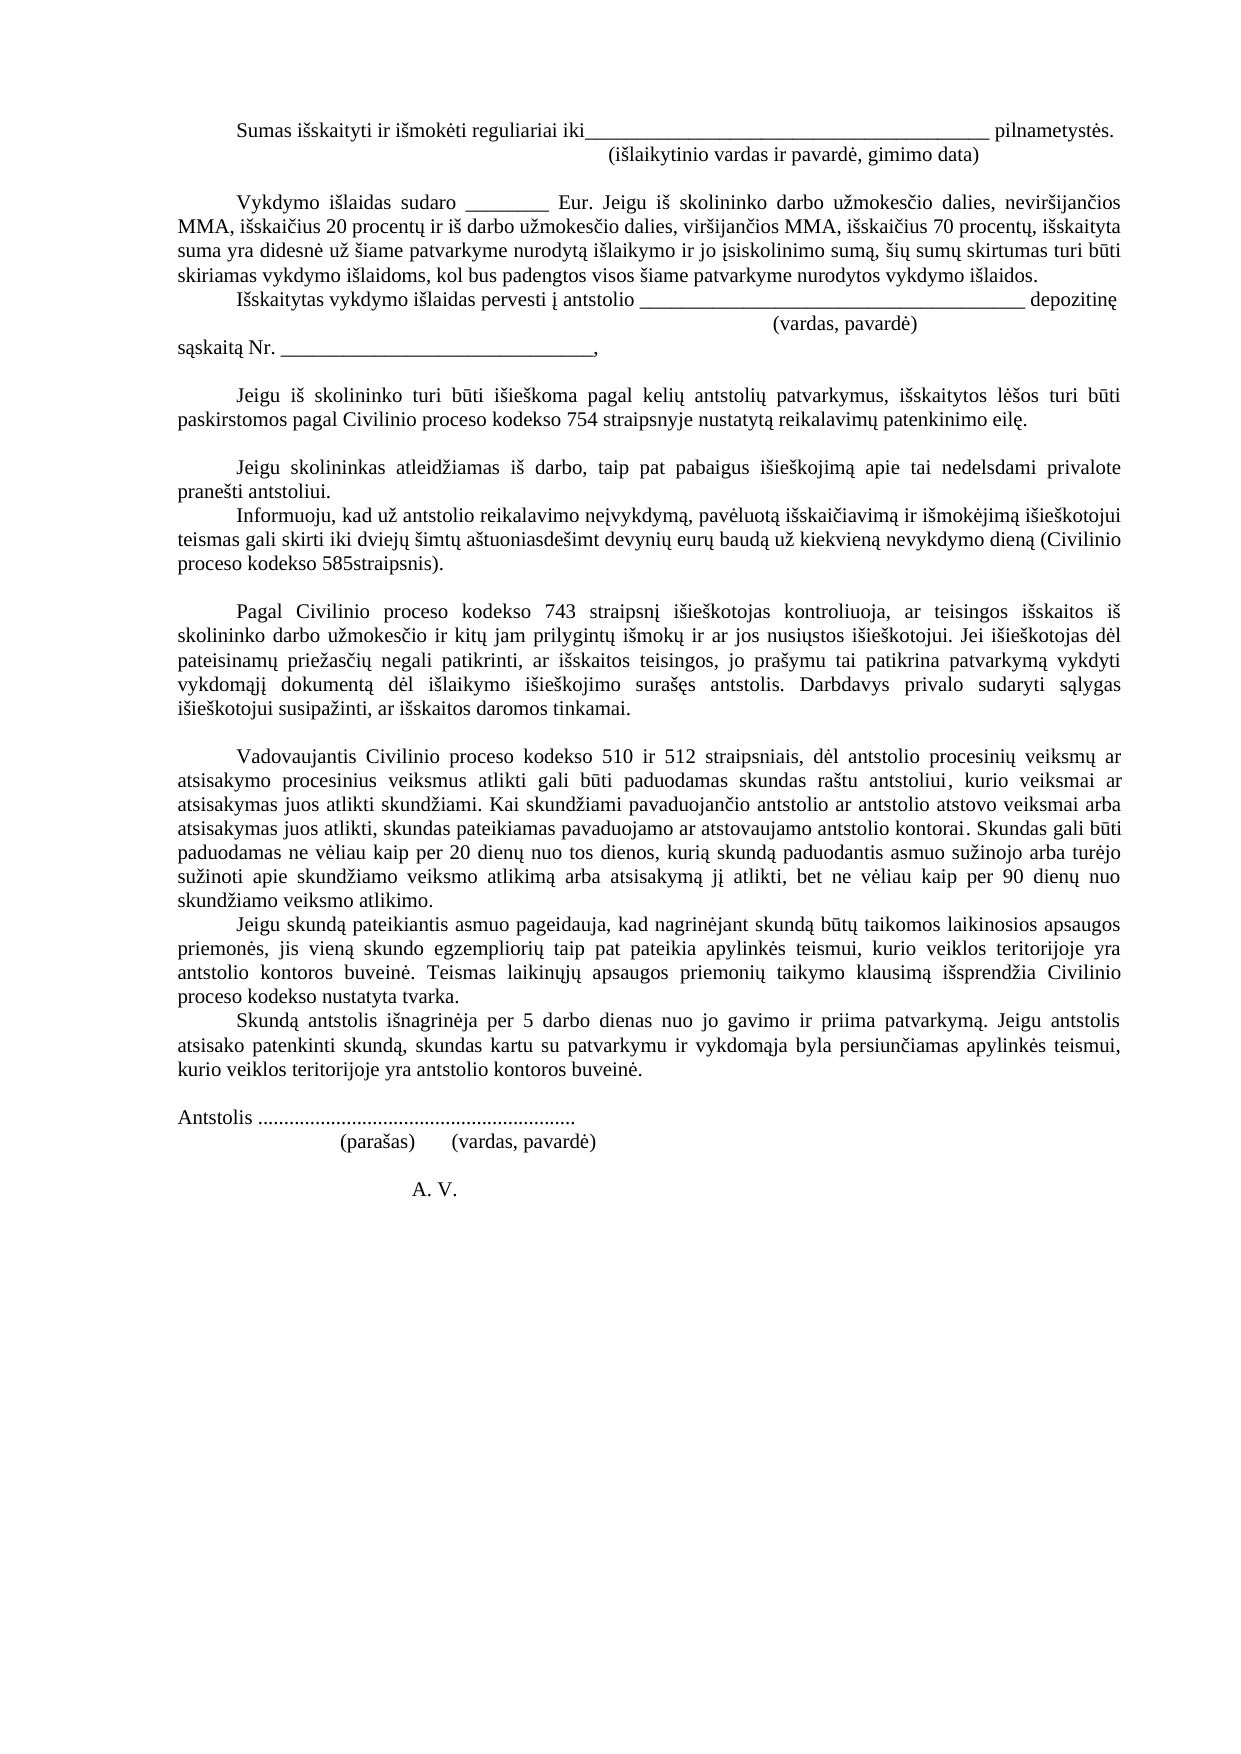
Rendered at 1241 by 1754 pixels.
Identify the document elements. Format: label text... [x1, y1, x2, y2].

text Skundą antstolis išnagrinėja per 5 darbo dienas nuo jo gavimo ir priima patvarkymą. Jeigu antstolis atsisako patenkinti skundą, skundas kartu su patvarkymu ir vykdomąja byla persiunčiamas apylinkės teismui, kurio veiklos teritorijoje yra antstolio kontoros buveinė. [177, 1008, 1122, 1081]
text (parašas) (vardas, pavardė) [177, 1129, 1181, 1153]
text Vykdymo išlaidas sudaro ________ Eur. Jeigu iš skolininko darbo užmokesčio dalies, neviršijančios MMA, išskaičius 20 procentų ir iš darbo užmokesčio dalies, viršijančios MMA, išskaičius 70 procentų, išskaityta suma yra didesnė už šiame patvarkyme nurodytą išlaikymo ir jo įsiskolinimo sumą, šių sumų skirtumas turi būti skiriamas vykdymo išlaidoms, kol bus padengtos visos šiame patvarkyme nurodytos vykdymo išlaidos. [177, 190, 1122, 287]
text Jeigu skolininkas atleidžiamas iš darbo, taip pat pabaigus išieškojimą apie tai nedelsdami privalote pranešti antstoliui. [177, 455, 1122, 503]
text Jeigu skundą pateikiantis asmuo pageidauja, kad nagrinėjant skundą būtų taikomos laikinosios apsaugos priemonės, jis vieną skundo egzempliorių taip pat pateikia apylinkės teismui, kurio veiklos teritorijoje yra antstolio kontoros buveinė. Teismas laikinųjų apsaugos priemonių taikymo klausimą išsprendžia Civilinio proceso kodekso nustatyta tvarka. [177, 912, 1122, 1008]
text A. V. [177, 1177, 1181, 1201]
text sąskaitą Nr. ______________________________, [177, 335, 1122, 359]
text Jeigu iš skolininko turi būti išieškoma pagal kelių antstolių patvarkymus, išskaitytos lėšos turi būti paskirstomos pagal Civilinio proceso kodekso 754 straipsnyje nustatytą reikalavimų patenkinimo eilę. [177, 383, 1122, 431]
text (vardas, pavardė) [177, 311, 1122, 335]
text Išskaitytas vykdymo išlaidas pervesti į antstolio _____________________________________ depozitinę [177, 287, 1122, 311]
text Antstolis ............................................................. [177, 1105, 1181, 1129]
text Sumas išskaityti ir išmokėti reguliariai iki pilnametystės. [177, 118, 1122, 142]
text Vadovaujantis Civilinio proceso kodekso 510 ir 512 straipsniais, dėl antstolio procesinių veiksmų ar atsisakymo procesinius veiksmus atlikti gali būti paduodamas skundas raštu antstoliui, kurio veiksmai ar atsisakymas juos atlikti skundžiami. Kai skundžiami pavaduojančio antstolio ar antstolio atstovo veiksmai arba atsisakymas juos atlikti, skundas pateikiamas pavaduojamo ar atstovaujamo antstolio kontorai. Skundas gali būti paduodamas ne vėliau kaip per 20 dienų nuo tos dienos, kurią skundą paduodantis asmuo sužinojo arba turėjo sužinoti apie skundžiamo veiksmo atlikimą arba atsisakymą jį atlikti, bet ne vėliau kaip per 90 dienų nuo skundžiamo veiksmo atlikimo. [177, 744, 1122, 912]
text (išlaikytinio vardas ir pavardė, gimimo data) [177, 142, 1122, 166]
text Informuoju, kad už antstolio reikalavimo neįvykdymą, pavėluotą išskaičiavimą ir išmokėjimą išieškotojui teismas gali skirti iki dviejų šimtų aštuoniasdešimt devynių eurų baudą už kiekvieną nevykdymo dieną (Civilinio proceso kodekso 585straipsnis). [177, 503, 1122, 575]
text Pagal Civilinio proceso kodekso 743 straipsnį išieškotojas kontroliuoja, ar teisingos išskaitos iš skolininko darbo užmokesčio ir kitų jam prilygintų išmokų ir ar jos nusiųstos išieškotojui. Jei išieškotojas dėl pateisinamų priežasčių negali patikrinti, ar išskaitos teisingos, jo prašymu tai patikrina patvarkymą vykdyti vykdomąjį dokumentą dėl išlaikymo išieškojimo surašęs antstolis. Darbdavys privalo sudaryti sąlygas išieškotojui susipažinti, ar išskaitos daromos tinkamai. [177, 599, 1122, 720]
